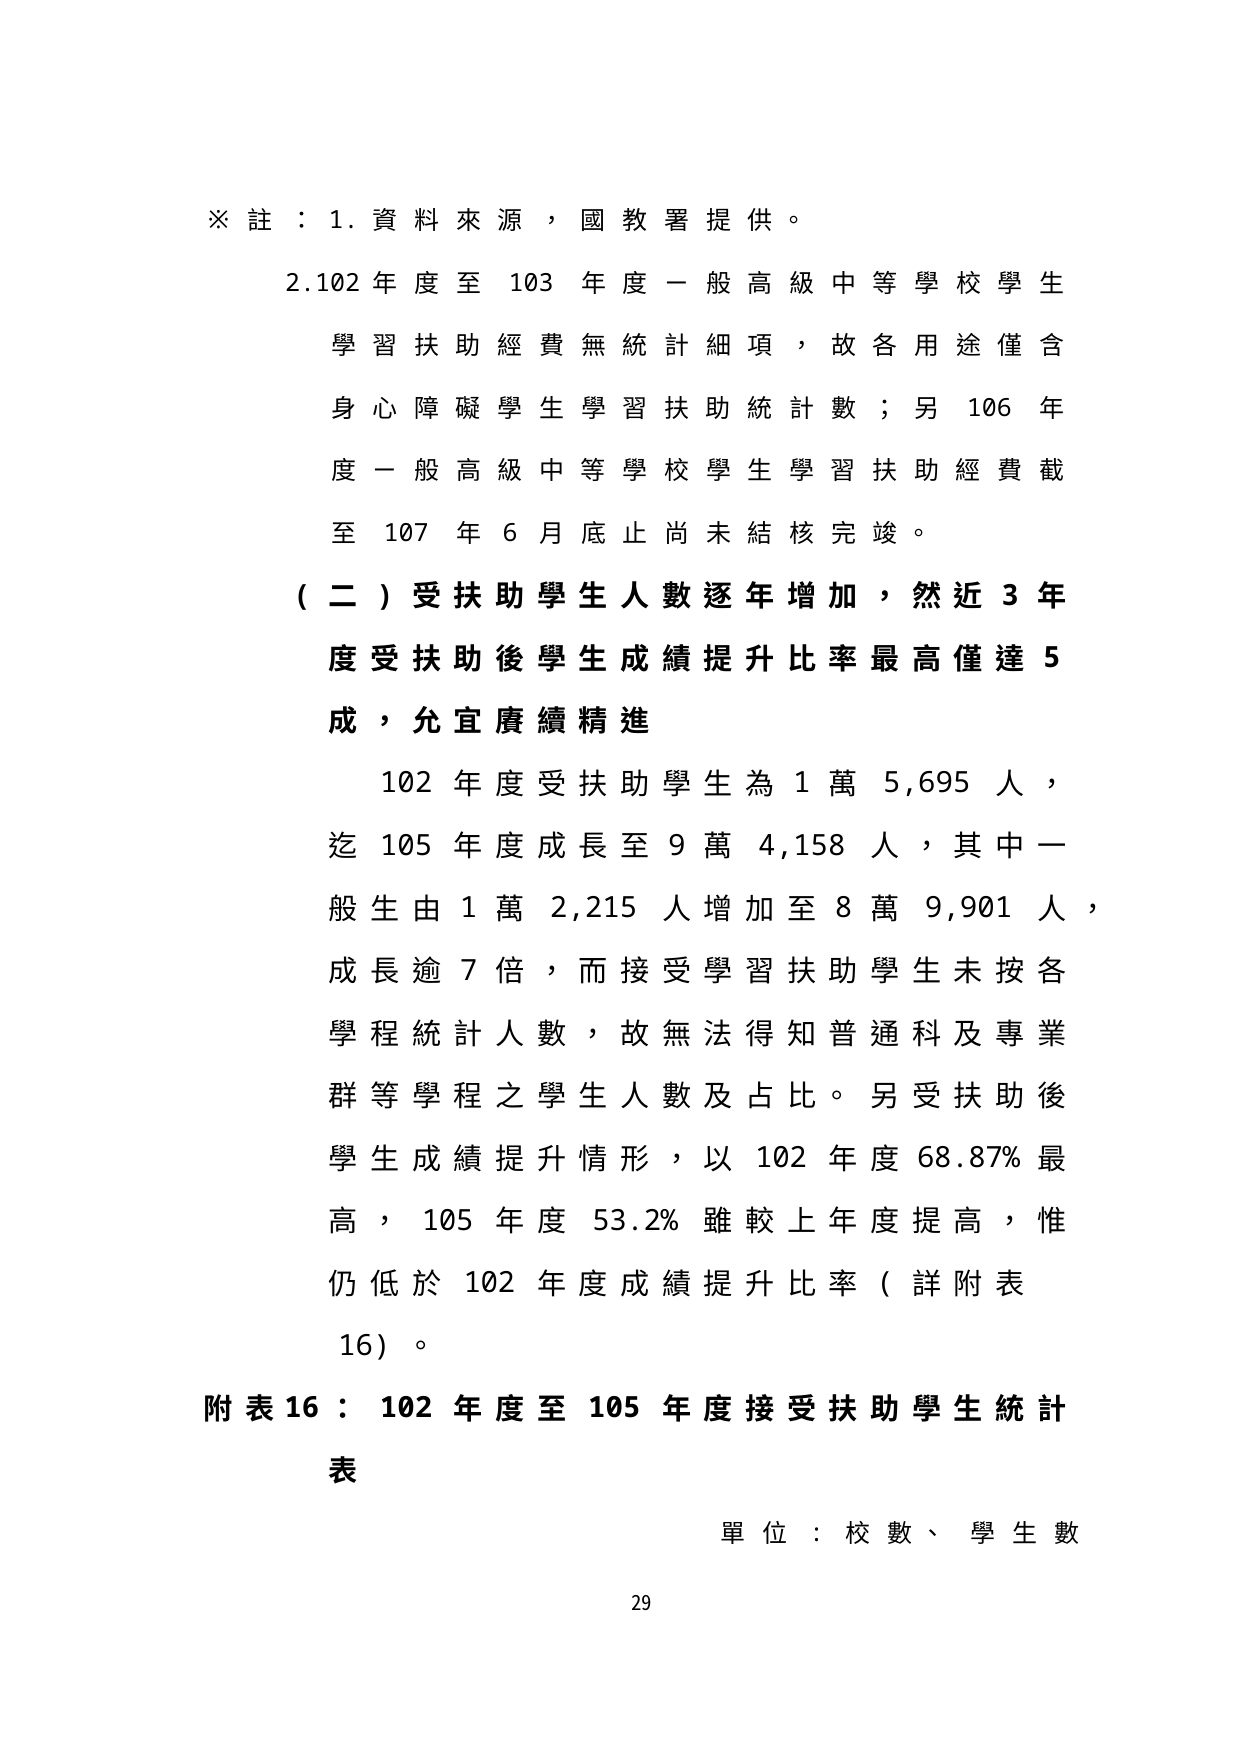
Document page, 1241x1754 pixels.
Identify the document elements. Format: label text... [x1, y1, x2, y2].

text (二)受扶助學生人數逐年增加，然近3年度受扶助後學生成績提升比率最高僅達5成，允宜賡續精進 [256, 552, 1072, 740]
text 102年度受扶助學生為1萬5,695人，迄105年度成長至9萬4,158人，其中一般生由1萬2,215人增加至8萬9,901人，成長逾7倍，而接受學習扶助學生未按各學程統計人數，故無法得知普通科及專業群等學程之學生人數及占比。另受扶助後學生成績提升情形，以102年度68.87%最高，105年度53.2%雖較上年度提高，惟仍低於102年度成績提升比率(詳附表16)。 [286, 740, 1072, 1365]
text 附表16：102年度至105年度接受扶助學生統計表 [197, 1365, 1072, 1490]
text ※註：1.資料來源，國教署提供。 [197, 177, 1072, 240]
text 單位:校數、學生數 [197, 1490, 1087, 1552]
text 2.102年度至103年度ㄧ般高級中等學校學生學習扶助經費無統計細項，故各用途僅含身心障礙學生學習扶助統計數；另106年度ㄧ般高級中等學校學生學習扶助經費截至107年6月底止尚未結核完竣。 [274, 240, 1087, 552]
